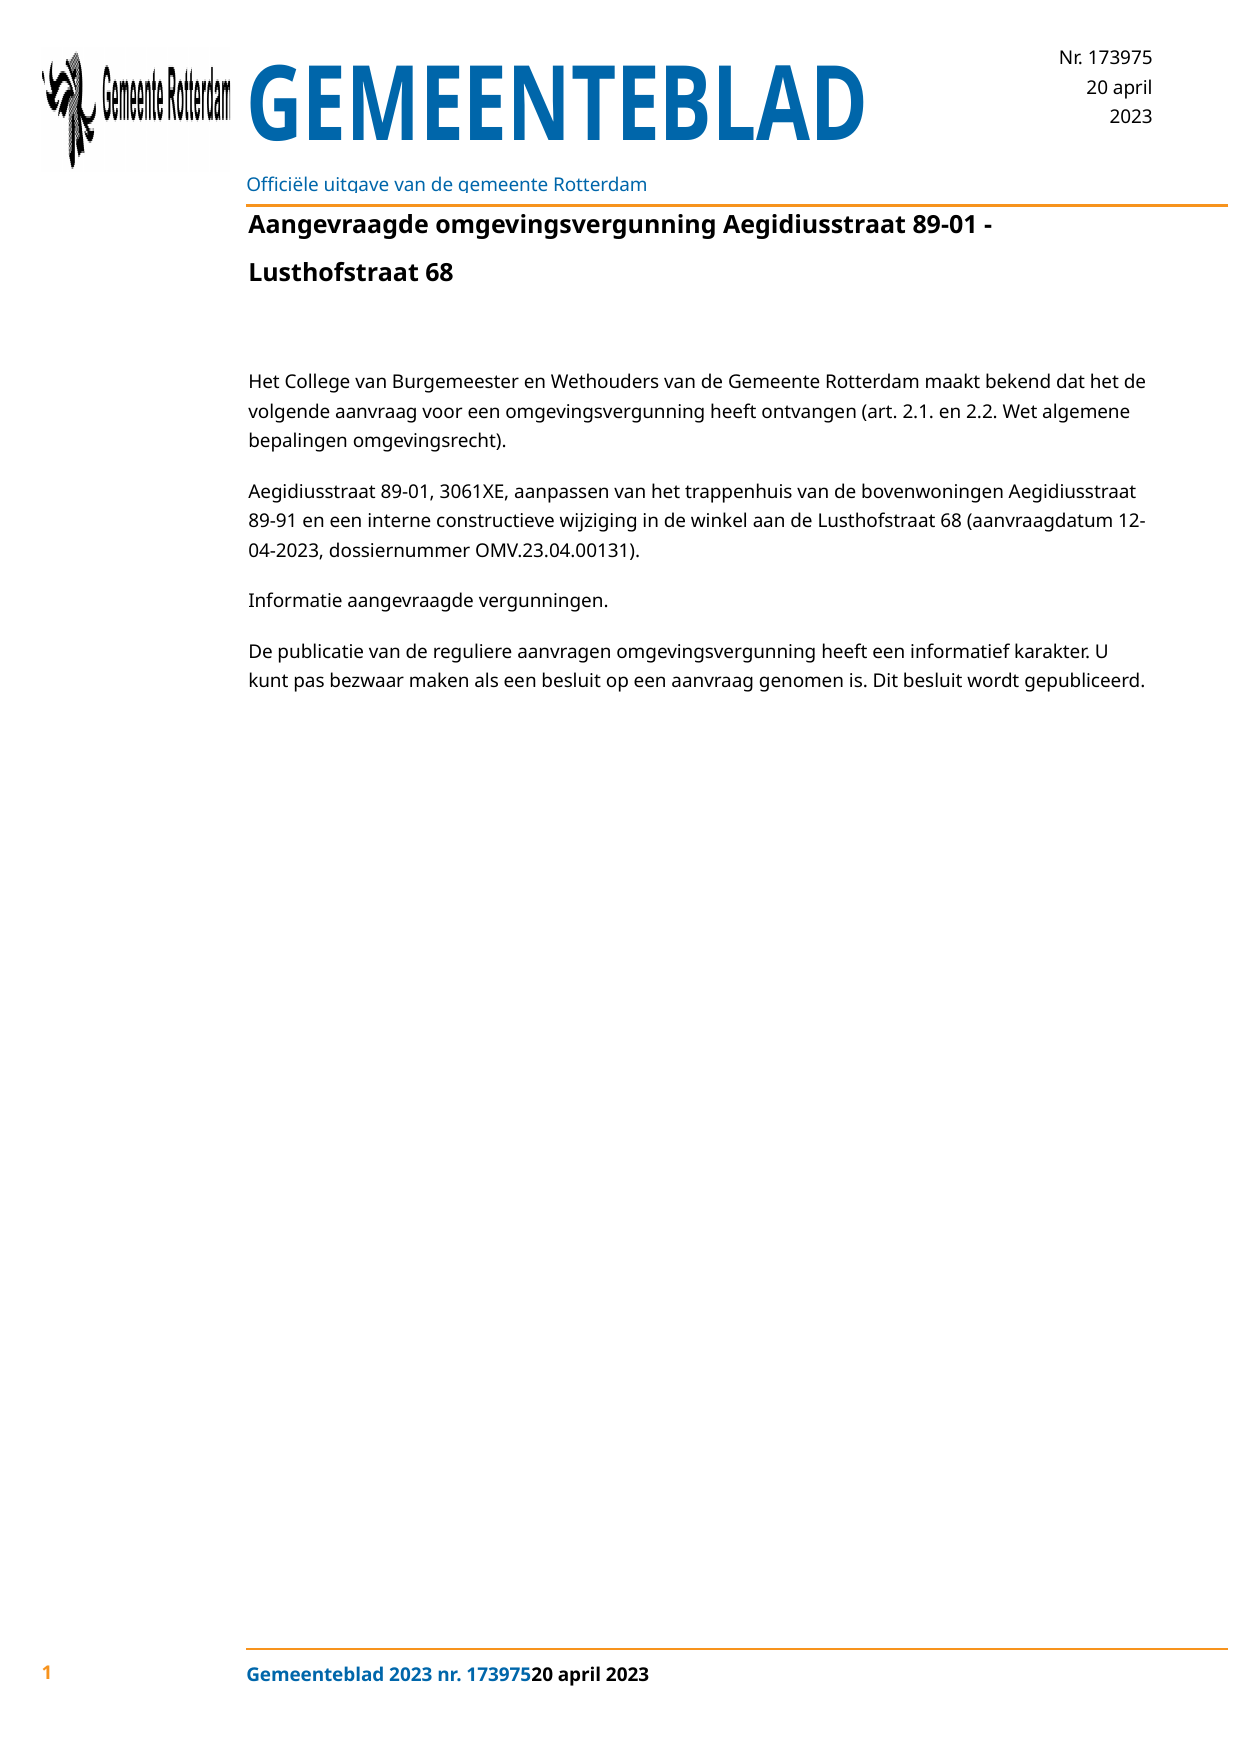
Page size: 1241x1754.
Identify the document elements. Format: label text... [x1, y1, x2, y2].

picture [41, 47, 231, 172]
text Het College van Burgemeester en Wethouders van de Gemeente Rotterdam maakt bekend dat het de volgende aanvraag voor een omgevingsvergunning heeft ontvangen (art. 2.1. en 2.2. Wet algemene bepalingen omgevingsrecht). [248, 368, 1152, 453]
text De publicatie van de reguliere aanvragen omgevingsvergunning heeft een informatief karakter. U kunt pas bezwaar maken als een besluit op een aanvraag genomen is. Dit besluit wordt gepubliceerd. [248, 638, 1152, 693]
text Aangevraagde omgevingsvergunning Aegidiusstraat 89-01 - Lusthofstraat 68 [248, 207, 1152, 288]
text Aegidiusstraat 89-01, 3061XE, aanpassen van het trappenhuis van de bovenwoningen Aegidiusstraat 89-91 en een interne constructieve wijziging in de winkel aan de Lusthofstraat 68 (aanvraagdatum 12-04-2023, dossiernummer OMV.23.04.00131). [248, 478, 1152, 563]
text Informatie aangevraagde vergunningen. [248, 587, 1152, 613]
